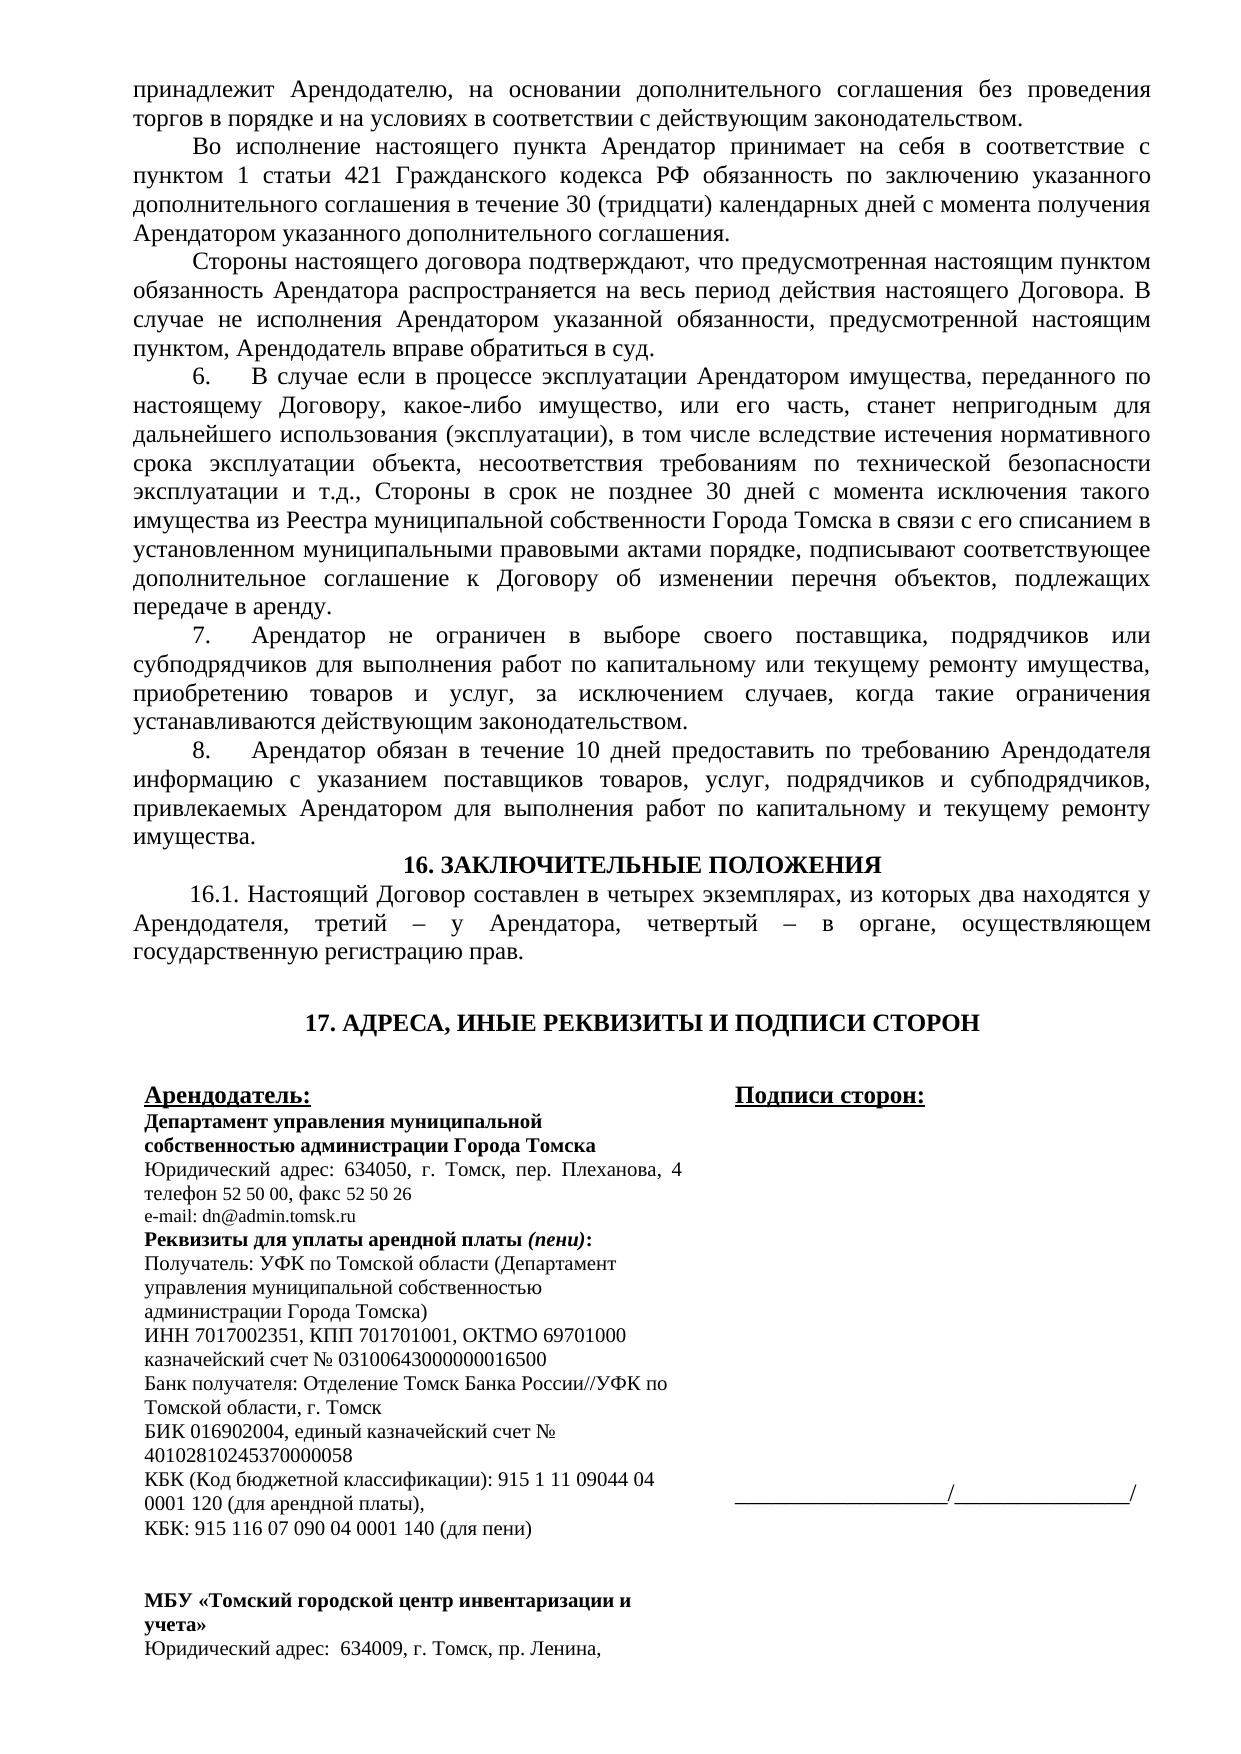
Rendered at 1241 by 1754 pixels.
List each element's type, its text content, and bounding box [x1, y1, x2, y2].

text 16.1. Настоящий Договор составлен в четырех экземплярах, из которых два находятся у Арендодателя, третий – у Арендатора, четвертый – в органе, осуществляющем государственную регистрацию прав. [133, 879, 1152, 965]
text Стороны настоящего договора подтверждают, что предусмотренная настоящим пунктом обязанность Арендатора распространяется на весь период действия настоящего Договора. В случае не исполнения Арендатором указанной обязанности, предусмотренной настоящим пунктом, Арендодатель вправе обратиться в суд. [133, 246, 1152, 361]
text 16. ЗАКЛЮЧИТЕЛЬНЫЕ ПОЛОЖЕНИЯ [133, 850, 1152, 879]
list принадлежит Арендодателю, на основании дополнительного соглашения без проведения торгов в порядке и на условиях в соответствии с действующим законодательством. [133, 74, 1152, 131]
text 17. АДРЕСА, ИНЫЕ РЕКВИЗИТЫ И ПОДПИСИ СТОРОН [133, 1008, 1152, 1037]
list В случае если в процессе эксплуатации Арендатором имущества, переданного по настоящему Договору, какое-либо имущество, или его часть, станет непригодным для дальнейшего использования (эксплуатации), в том числе вследствие истечения нормативного срока эксплуатации объекта, несоответствия требованиям по технической безопасности эксплуатации и т.д., Стороны в срок не позднее 30 дней с момента исключения такого имущества из Реестра муниципальной собственности Города Томска в связи с его списанием в установленном муниципальными правовыми актами порядке, подписывают соответствующее дополнительное соглашение к Договору об изменении перечня объектов, подлежащих передаче в аренду. [133, 361, 1152, 620]
table_header Подписи сторон: _________________/______________/ [724, 1051, 1167, 1660]
table_header [694, 1051, 724, 1660]
table_header Арендодатель: Департамент управления муниципальной собственностью администрации Города Томска Юридический адрес: 634050, г. Томск, пер. Плеханова, 4 телефон 52 50 00, факс 52 50 26 e-mail: dn@admin.tomsk.ru Реквизиты для уплаты арендной платы (пени): Получатель: УФК по Томской области (Департамент управления муниципальной собственностью администрации Города Томска) ИНН 7017002351, КПП 701701001, ОКТМО 69701000 казначейский счет № 03100643000000016500 Банк получателя: Отделение Томск Банка России//УФК по Томской области, г. Томск БИК 016902004, единый казначейский счет № 40102810245370000058 КБК (Код бюджетной классификации): 915 1 11 09044 04 0001 120 (для арендной платы), КБК: 915 116 07 090 04 0001 140 (для пени) МБУ «Томский городской центр инвентаризации и учета» Юридический адрес: 634009, г. Томск, пр. Ленина, [133, 1051, 694, 1660]
text Во исполнение настоящего пункта Арендатор принимает на себя в соответствие с пунктом 1 статьи 421 Гражданского кодекса РФ обязанность по заключению указанного дополнительного соглашения в течение 30 (тридцати) календарных дней с момента получения Арендатором указанного дополнительного соглашения. [133, 131, 1152, 246]
list Арендатор обязан в течение 10 дней предоставить по требованию Арендодателя информацию с указанием поставщиков товаров, услуг, подрядчиков и субподрядчиков, привлекаемых Арендатором для выполнения работ по капитальному и текущему ремонту имущества. [133, 735, 1152, 850]
list Арендатор не ограничен в выборе своего поставщика, подрядчиков или субподрядчиков для выполнения работ по капитальному или текущему ремонту имущества, приобретению товаров и услуг, за исключением случаев, когда такие ограничения устанавливаются действующим законодательством. [133, 620, 1152, 735]
